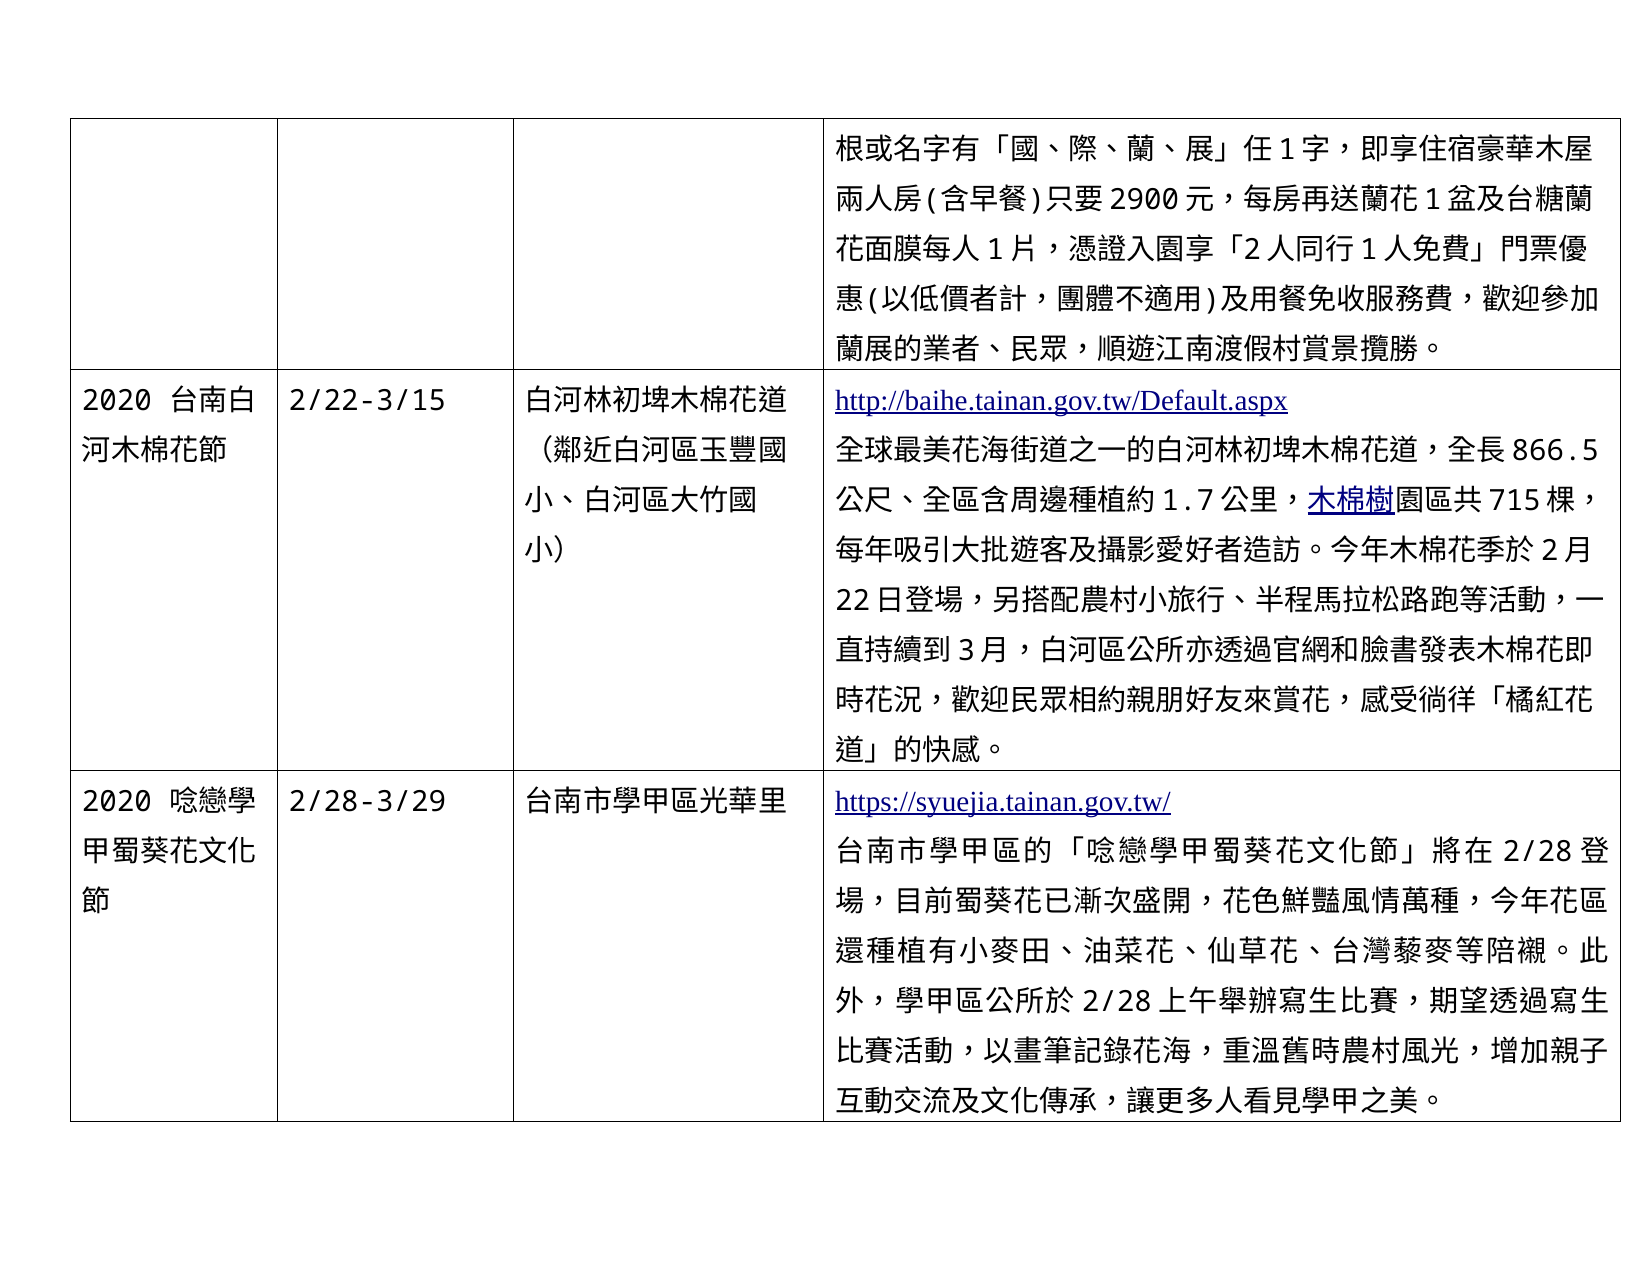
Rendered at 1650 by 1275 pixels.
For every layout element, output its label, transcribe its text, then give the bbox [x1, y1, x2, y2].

table_cell 2020 台南白河木棉花節 [71, 370, 277, 770]
table_cell [514, 119, 823, 369]
table_cell 根或名字有「國、際、蘭、展」任1字，即享住宿豪華木屋兩人房(含早餐)只要2900元，每房再送蘭花1盆及台糖蘭花面膜每人1片，憑證入園享「2人同行1人免費」門票優惠(以低價者計，團體不適用)及用餐免收服務費，歡迎參加蘭展的業者、民眾，順遊江南渡假村賞景攬勝。 [824, 119, 1620, 369]
table_cell 2/28-3/29 [278, 771, 513, 1121]
table_cell 台南市學甲區光華里 [514, 771, 823, 1121]
table_cell [278, 119, 513, 369]
table_cell https://syuejia.tainan.gov.tw/ 台南市學甲區的「唸戀學甲蜀葵花文化節」將在2/28登場，目前蜀葵花已漸次盛開，花色鮮豔風情萬種，今年花區還種植有小麥田、油菜花、仙草花、台灣藜麥等陪襯。此外，學甲區公所於2/28上午舉辦寫生比賽，期望透過寫生比賽活動，以畫筆記錄花海，重溫舊時農村風光，增加親子互動交流及文化傳承，讓更多人看見學甲之美。 [824, 771, 1620, 1121]
table_cell 白河林初埤木棉花道（鄰近白河區玉豐國小、白河區大竹國小） [514, 370, 823, 770]
table_cell [71, 119, 277, 369]
table_cell http://baihe.tainan.gov.tw/Default.aspx 全球最美花海街道之一的白河林初埤木棉花道，全長866.5公尺、全區含周邊種植約1.7公里，木棉樹園區共715棵，每年吸引大批遊客及攝影愛好者造訪。今年木棉花季於2月22日登場，另搭配農村小旅行、半程馬拉松路跑等活動，一直持續到3月，白河區公所亦透過官網和臉書發表木棉花即時花況，歡迎民眾相約親朋好友來賞花，感受徜徉「橘紅花道」的快感。 [824, 370, 1620, 770]
table_cell 2/22-3/15 [278, 370, 513, 770]
table_cell 2020 唸戀學甲蜀葵花文化節 [71, 771, 277, 1121]
